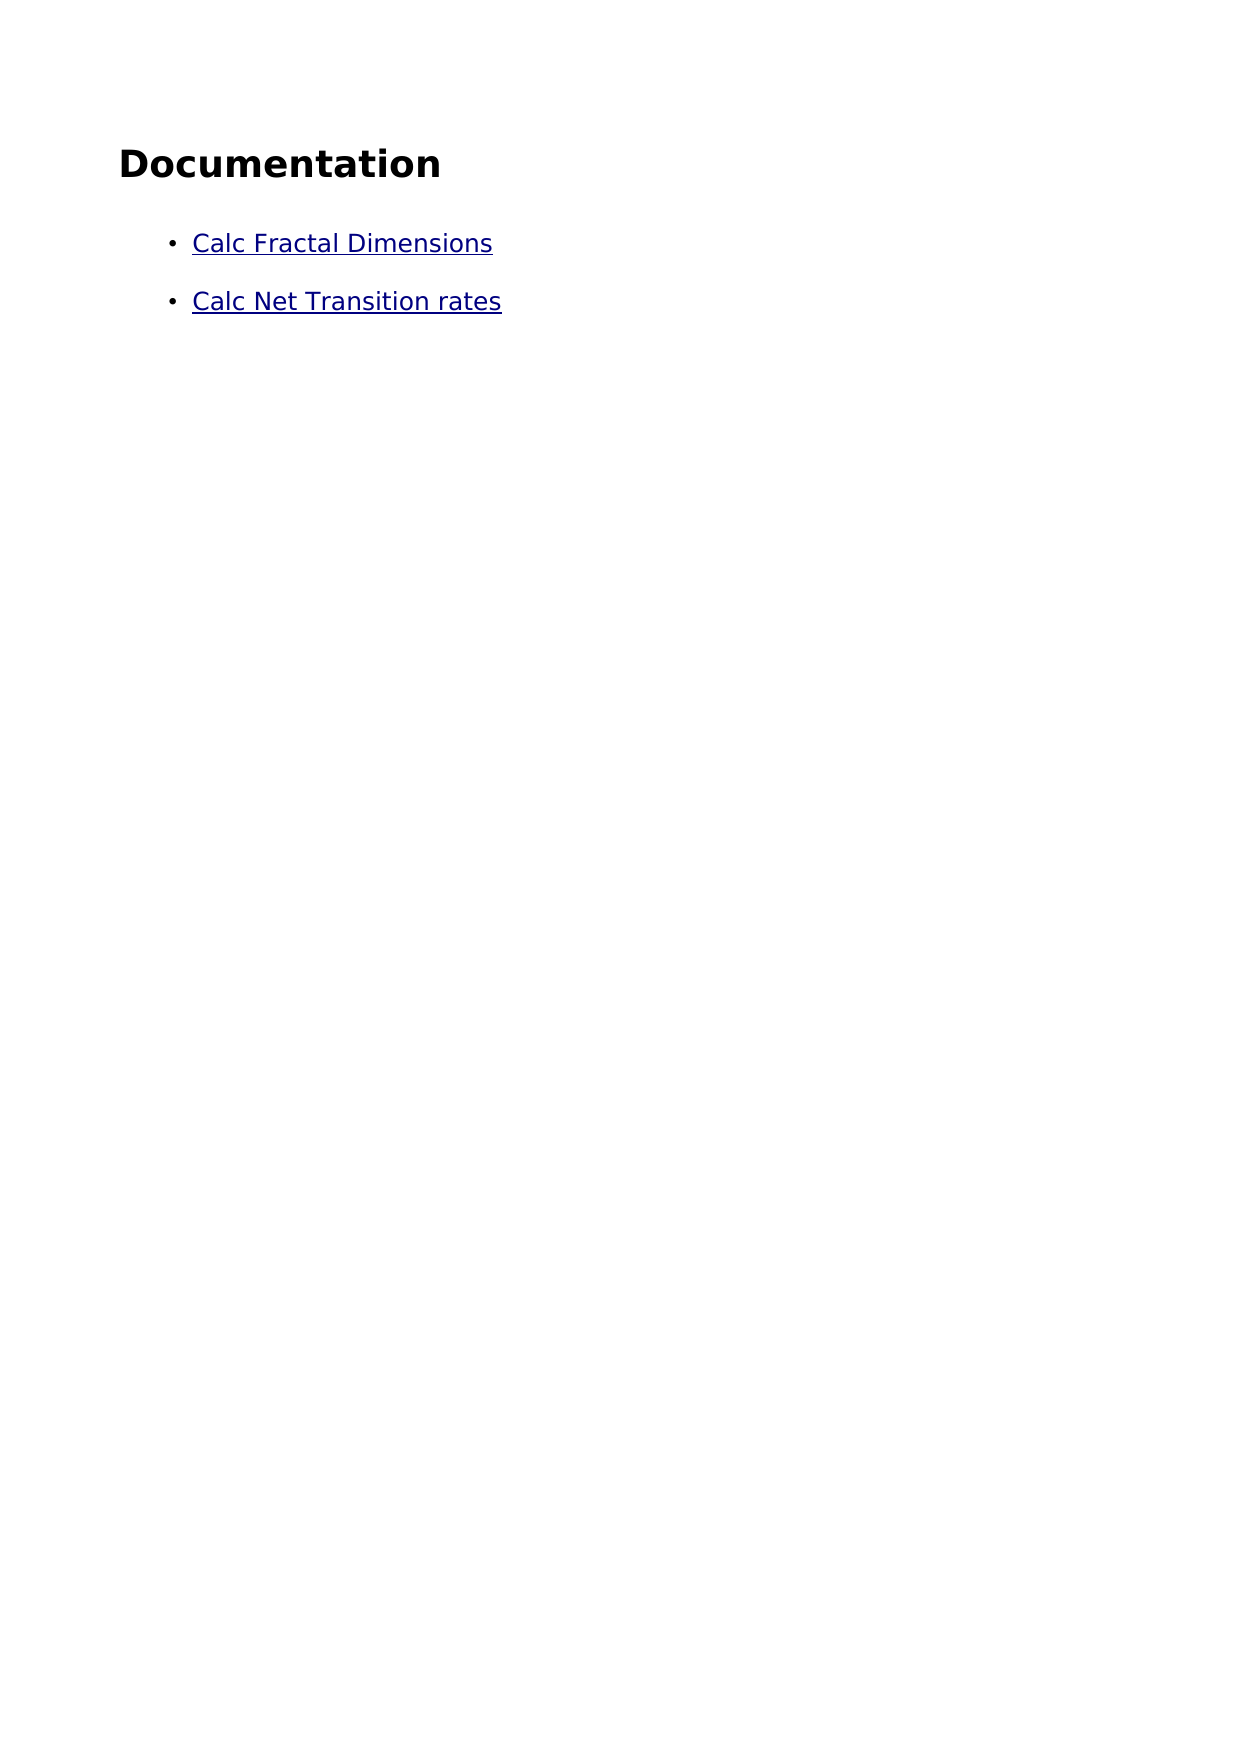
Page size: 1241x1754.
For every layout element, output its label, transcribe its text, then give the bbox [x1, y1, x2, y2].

list Calc Net Transition rates [177, 287, 1122, 317]
subtitle Documentation [118, 143, 1122, 187]
list Calc Fractal Dimensions [177, 229, 1122, 258]
